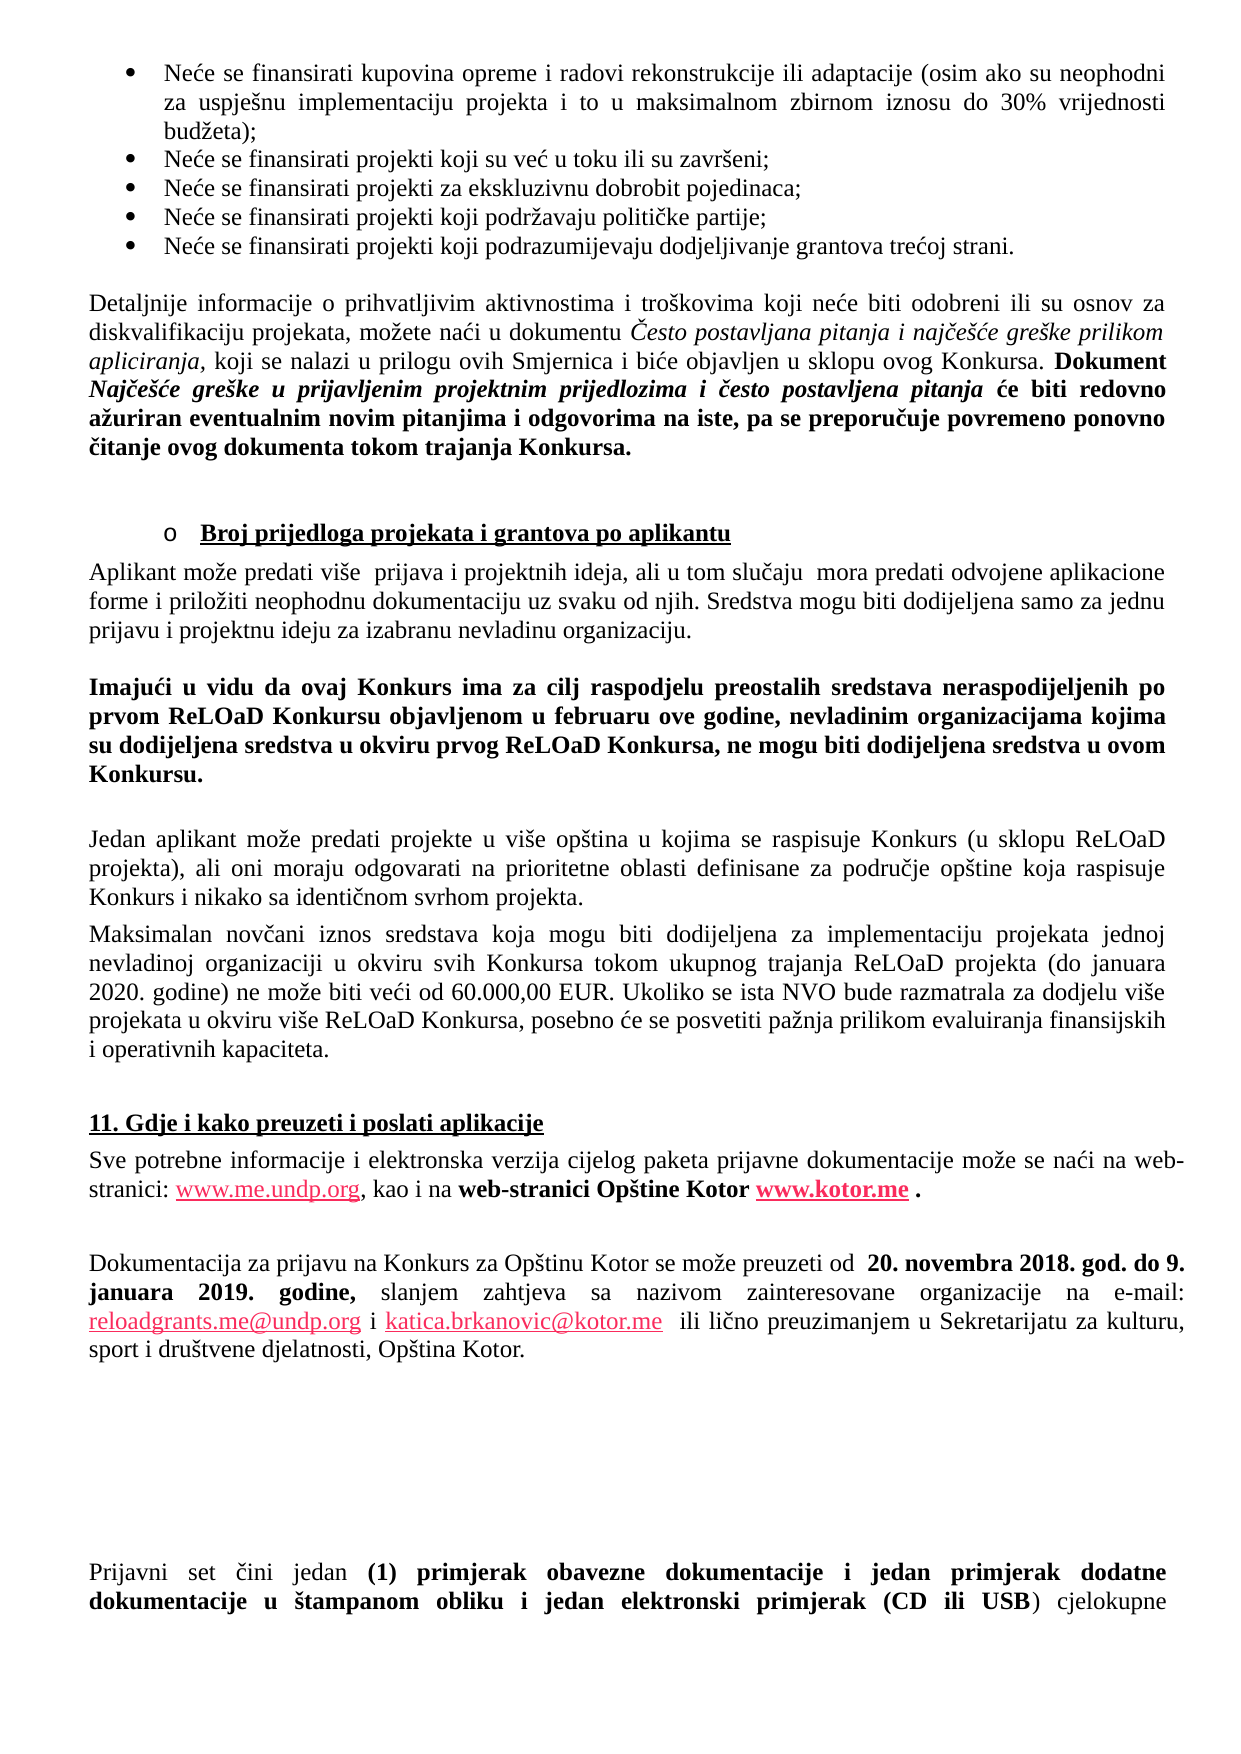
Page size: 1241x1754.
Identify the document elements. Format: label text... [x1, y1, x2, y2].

list Neće se finansirati projekti koji podrazumijevaju dodjeljivanje grantova trećoj strani. [126, 231, 1167, 259]
text Imajući u vidu da ovaj Konkurs ima za cilj raspodjelu preostalih sredstava neraspodijeljenih po prvom ReLOaD Konkursu objavljenom u februaru ove godine, nevladinim organizacijama kojima su dodijeljena sredstva u okviru prvog ReLOaD Konkursa, ne mogu biti dodijeljena sredstva u ovom Konkursu. [89, 672, 1167, 787]
text Sve potrebne informacije i elektronska verzija cijelog paketa prijavne dokumentacije može se naći na web-stranici: www.me.undp.org, kao i na web-stranici Opštine Kotor www.kotor.me . [89, 1145, 1185, 1203]
list Neće se finansirati kupovina opreme i radovi rekonstrukcije ili adaptacije (osim ako su neophodni za uspješnu implementaciju projekta i to u maksimalnom zbirnom iznosu do 30% vrijednosti budžeta); [126, 58, 1167, 144]
list Neće se finansirati projekti koji podržavaju političke partije; [126, 202, 1167, 231]
subtitle Prijavni set čini jedan (1) primjerak obavezne dokumentacije i jedan primjerak dodatne dokumentacije u štampanom obliku i jedan elektronski primjerak (CD ili USB) cjelokupne [89, 1557, 1167, 1614]
list Broj prijedloga projekata i grantova po aplikantu [163, 518, 1167, 549]
text Aplikant može predati više prijava i projektnih ideja, ali u tom slučaju mora predati odvojene aplikacione forme i priložiti neophodnu dokumentaciju uz svaku od njih. Sredstva mogu biti dodijeljena samo za jednu prijavu i projektnu ideju za izabranu nevladinu organizaciju. [89, 557, 1167, 644]
text Dokumentacija za prijavu na Konkurs za Opštinu Kotor se može preuzeti od 20. novembra 2018. god. do 9. januara 2019. godine, slanjem zahtjeva sa nazivom zainteresovane organizacije na e-mail: reloadgrants.me@undp.org i katica.brkanovic@kotor.me ili lično preuzimanjem u Sekretarijatu za kulturu, sport i društvene djelatnosti, Opština Kotor. [89, 1248, 1185, 1363]
list Neće se finansirati projekti za ekskluzivnu dobrobit pojedinaca; [126, 173, 1167, 202]
text Detaljnije informacije o prihvatljivim aktivnostima i troškovima koji neće biti odobreni ili su osnov za diskvalifikaciju projekata, možete naći u dokumentu Često postavljana pitanja i najčešće greške prilikom apliciranja, koji se nalazi u prilogu ovih Smjernica i biće objavljen u sklopu ovog Konkursa. Dokument Najčešće greške u prijavljenim projektnim prijedlozima i često postavljena pitanja će biti redovno ažuriran eventualnim novim pitanjima i odgovorima na iste, pa se preporučuje povremeno ponovno čitanje ovog dokumenta tokom trajanja Konkursa. [89, 288, 1167, 461]
subtitle 11. Gdje i kako preuzeti i poslati aplikacije [89, 1108, 1167, 1137]
list Neće se finansirati projekti koji su već u toku ili su završeni; [126, 144, 1167, 173]
text Jedan aplikant može predati projekte u više opština u kojima se raspisuje Konkurs (u sklopu ReLOaD projekta), ali oni moraju odgovarati na prioritetne oblasti definisane za područje opštine koja raspisuje Konkurs i nikako sa identičnom svrhom projekta. [89, 824, 1167, 911]
text Maksimalan novčani iznos sredstava koja mogu biti dodijeljena za implementaciju projekata jednoj nevladinoj organizaciji u okviru svih Konkursa tokom ukupnog trajanja ReLOaD projekta (do januara 2020. godine) ne može biti veći od 60.000,00 EUR. Ukoliko se ista NVO bude razmatrala za dodjelu više projekata u okviru više ReLOaD Konkursa, posebno će se posvetiti pažnja prilikom evaluiranja finansijskih i operativnih kapaciteta. [89, 919, 1167, 1063]
